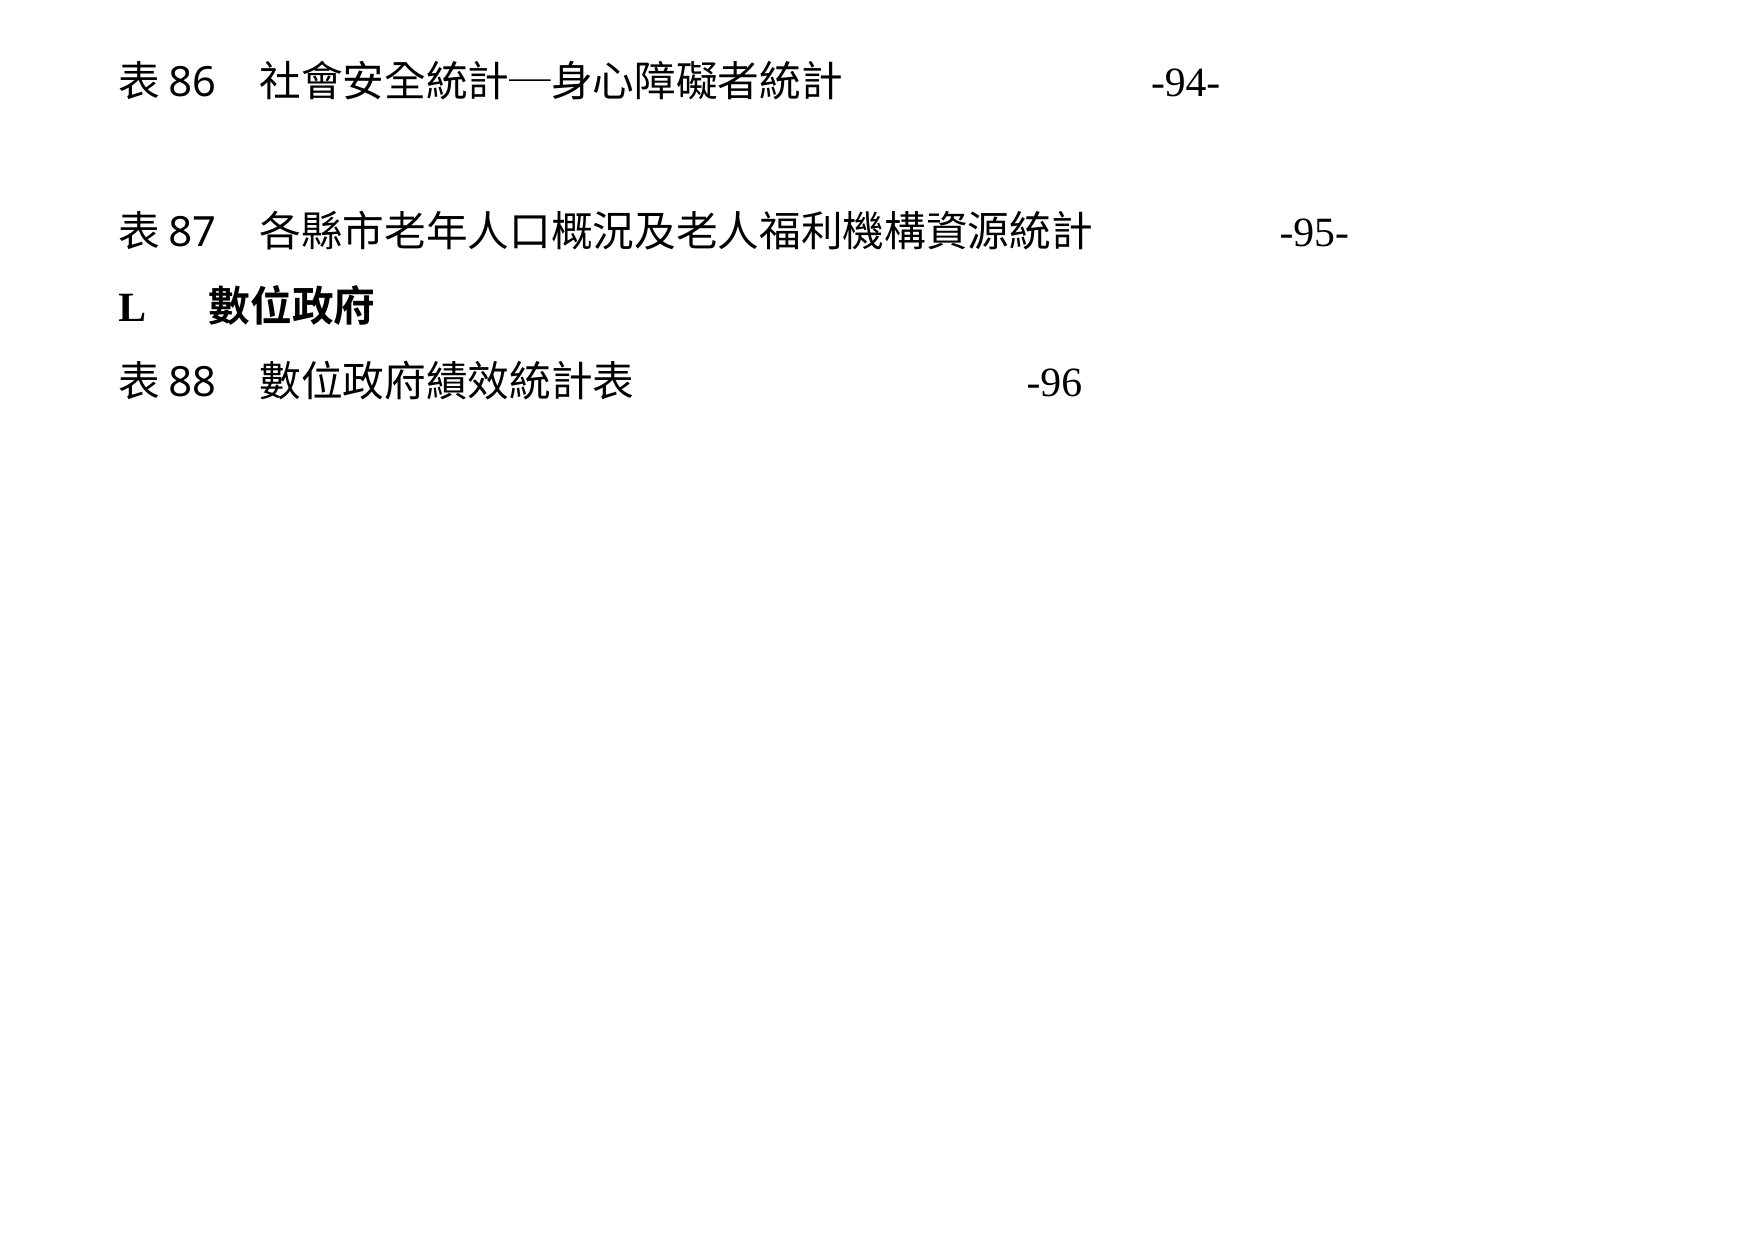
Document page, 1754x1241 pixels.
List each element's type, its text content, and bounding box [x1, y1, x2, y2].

text 表86 社會安全統計─身心障礙者統計 -94- [118, 41, 1636, 116]
text L 數位政府 [118, 266, 1636, 341]
text 表87 各縣市老年人口概況及老人福利機構資源統計 -95- [118, 191, 1636, 266]
text 表88 數位政府績效統計表 -96 [118, 341, 1636, 416]
